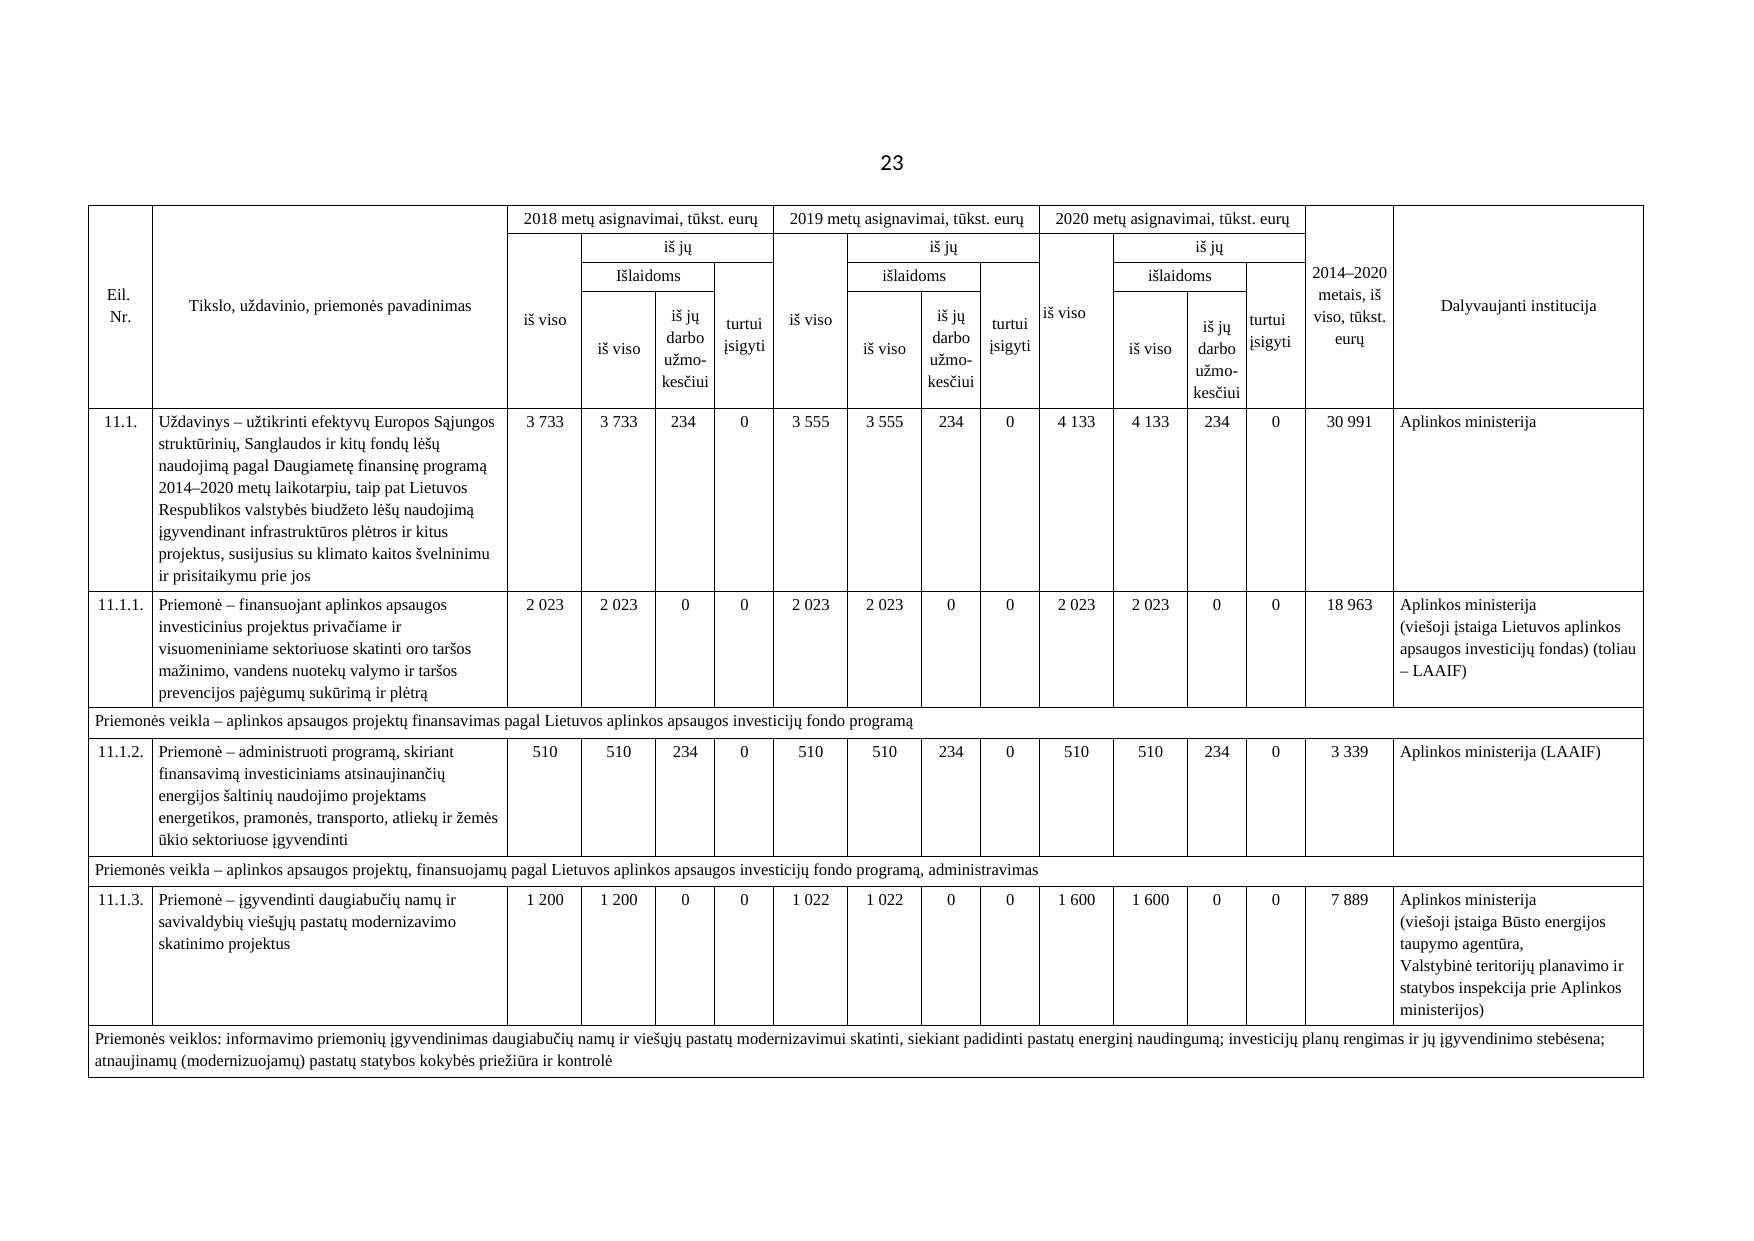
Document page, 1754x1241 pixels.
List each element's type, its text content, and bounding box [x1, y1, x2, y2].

table_header 2018 metų asignavimai, tūkst. eurų [508, 206, 773, 233]
table_cell 1 200 [508, 887, 581, 1025]
table_cell 2 023 [508, 592, 581, 707]
table_cell Priemonė – finansuojant aplinkos apsaugos investicinius projektus privačiame ir visuomeniniame sektoriuose skatinti oro taršos mažinimo, vandens nuotekų valymo ir taršos prevencijos pajėgumų sukūrimą ir plėtrą [153, 592, 507, 707]
table_cell 234 [656, 739, 714, 856]
table_cell 234 [1188, 739, 1246, 856]
table_cell 0 [922, 887, 980, 1025]
table_cell 0 [656, 887, 714, 1025]
table_cell iš jų darbo užmo-kesčiui [1188, 292, 1246, 408]
table_cell 2 023 [774, 592, 847, 707]
table_cell 2 023 [582, 592, 655, 707]
table_cell 3 733 [508, 409, 581, 591]
table_cell Aplinkos ministerija [1394, 409, 1643, 591]
table_cell 234 [922, 409, 980, 591]
table_cell iš jų darbo užmo-kesčiui [656, 292, 714, 408]
table_cell 0 [715, 887, 773, 1025]
table_cell Priemonės veikla – aplinkos apsaugos projektų, finansuojamų pagal Lietuvos aplinkos apsaugos investicijų fondo programą, administravimas [89, 857, 1643, 886]
table_cell iš jų darbo užmo-kesčiui [922, 292, 980, 408]
table_cell 0 [1247, 887, 1305, 1025]
table_cell 510 [774, 739, 847, 856]
table_cell iš jų [848, 234, 1039, 262]
table_cell 1 600 [1114, 887, 1187, 1025]
table_cell 11.1. [89, 409, 152, 591]
table_header 2014–2020 metais, iš viso, tūkst. eurų [1306, 206, 1393, 408]
table_cell 0 [656, 592, 714, 707]
table_cell 0 [1188, 592, 1246, 707]
table_cell iš viso [848, 292, 921, 408]
table_cell 510 [848, 739, 921, 856]
table_cell 18 963 [1306, 592, 1393, 707]
table_cell iš viso [508, 234, 581, 408]
table_header Tikslo, uždavinio, priemonės pavadinimas [153, 206, 507, 408]
table_cell iš viso [1114, 292, 1187, 408]
table_cell 1 200 [582, 887, 655, 1025]
table_cell Aplinkos ministerija (LAAIF) [1394, 739, 1643, 856]
table_cell 510 [508, 739, 581, 856]
table_cell Priemonės veiklos: informavimo priemonių įgyvendinimas daugiabučių namų ir viešųjų pastatų modernizavimui skatinti, siekiant padidinti pastatų energinį naudingumą; investicijų planų rengimas ir jų įgyvendinimo stebėsena; atnaujinamų (modernizuojamų) pastatų statybos kokybės priežiūra ir kontrolė [89, 1026, 1643, 1077]
table_header 2020 metų asignavimai, tūkst. eurų [1040, 206, 1305, 233]
table_cell 0 [1247, 739, 1305, 856]
table_cell 7 889 [1306, 887, 1393, 1025]
table_cell turtui įsigyti [981, 263, 1039, 408]
table_cell 0 [715, 592, 773, 707]
table_cell išlaidoms [1114, 263, 1246, 291]
table_cell 11.1.1. [89, 592, 152, 707]
table_cell 2 023 [848, 592, 921, 707]
table_cell 0 [1247, 592, 1305, 707]
table_cell 0 [981, 739, 1039, 856]
table_cell 0 [922, 592, 980, 707]
table_cell 0 [1188, 887, 1246, 1025]
table_cell turtui įsigyti [715, 263, 773, 408]
table_cell 0 [981, 887, 1039, 1025]
table_cell Priemonė – administruoti programą, skiriant finansavimą investiciniams atsinaujinančių energijos šaltinių naudojimo projektams energetikos, pramonės, transporto, atliekų ir žemės ūkio sektoriuose įgyvendinti [153, 739, 507, 856]
table_cell iš viso [582, 292, 655, 408]
table_cell 3 555 [848, 409, 921, 591]
table_cell 234 [922, 739, 980, 856]
table_header Eil. Nr. [89, 206, 152, 408]
table_cell iš viso [1040, 234, 1113, 408]
table_cell Aplinkos ministerija (viešoji įstaiga Lietuvos aplinkos apsaugos investicijų fondas) (toliau – LAAIF) [1394, 592, 1643, 707]
table_cell Išlaidoms [582, 263, 714, 291]
table_cell 2 023 [1040, 592, 1113, 707]
table_cell 3 733 [582, 409, 655, 591]
table_cell 3 555 [774, 409, 847, 591]
table_cell 0 [715, 739, 773, 856]
table_cell 0 [1247, 409, 1305, 591]
table_cell 0 [981, 409, 1039, 591]
table_cell 510 [582, 739, 655, 856]
table_cell Aplinkos ministerija (viešoji įstaiga Būsto energijos taupymo agentūra, Valstybinė teritorijų planavimo ir statybos inspekcija prie Aplinkos ministerijos) [1394, 887, 1643, 1025]
table_cell Uždavinys – užtikrinti efektyvų Europos Sąjungos struktūrinių, Sanglaudos ir kitų fondų lėšų naudojimą pagal Daugiametę finansinę programą 2014–2020 metų laikotarpiu, taip pat Lietuvos Respublikos valstybės biudžeto lėšų naudojimą įgyvendinant infrastruktūros plėtros ir kitus projektus, susijusius su klimato kaitos švelninimu ir prisitaikymu prie jos [153, 409, 507, 591]
table_cell 2 023 [1114, 592, 1187, 707]
table_cell 30 991 [1306, 409, 1393, 591]
table_cell iš viso [774, 234, 847, 408]
table_cell 510 [1114, 739, 1187, 856]
table_cell 11.1.3. [89, 887, 152, 1025]
table_cell 1 022 [774, 887, 847, 1025]
table_cell 11.1.2. [89, 739, 152, 856]
table_cell 3 339 [1306, 739, 1393, 856]
table_cell 234 [656, 409, 714, 591]
table_cell Priemonės veikla – aplinkos apsaugos projektų finansavimas pagal Lietuvos aplinkos apsaugos investicijų fondo programą [89, 708, 1643, 738]
table_cell išlaidoms [848, 263, 980, 291]
table_cell 0 [715, 409, 773, 591]
table_cell iš jų [582, 234, 773, 262]
table_header 2019 metų asignavimai, tūkst. eurų [774, 206, 1039, 233]
table_cell 1 600 [1040, 887, 1113, 1025]
table_cell 510 [1040, 739, 1113, 856]
table_header Dalyvaujanti institucija [1394, 206, 1643, 408]
table_cell 0 [981, 592, 1039, 707]
table_cell turtui įsigyti [1247, 263, 1305, 408]
table_cell 4 133 [1114, 409, 1187, 591]
table_cell 4 133 [1040, 409, 1113, 591]
table_cell Priemonė – įgyvendinti daugiabučių namų ir savivaldybių viešųjų pastatų modernizavimo skatinimo projektus [153, 887, 507, 1025]
table_cell 234 [1188, 409, 1246, 591]
table_cell iš jų [1114, 234, 1305, 262]
table_cell 1 022 [848, 887, 921, 1025]
